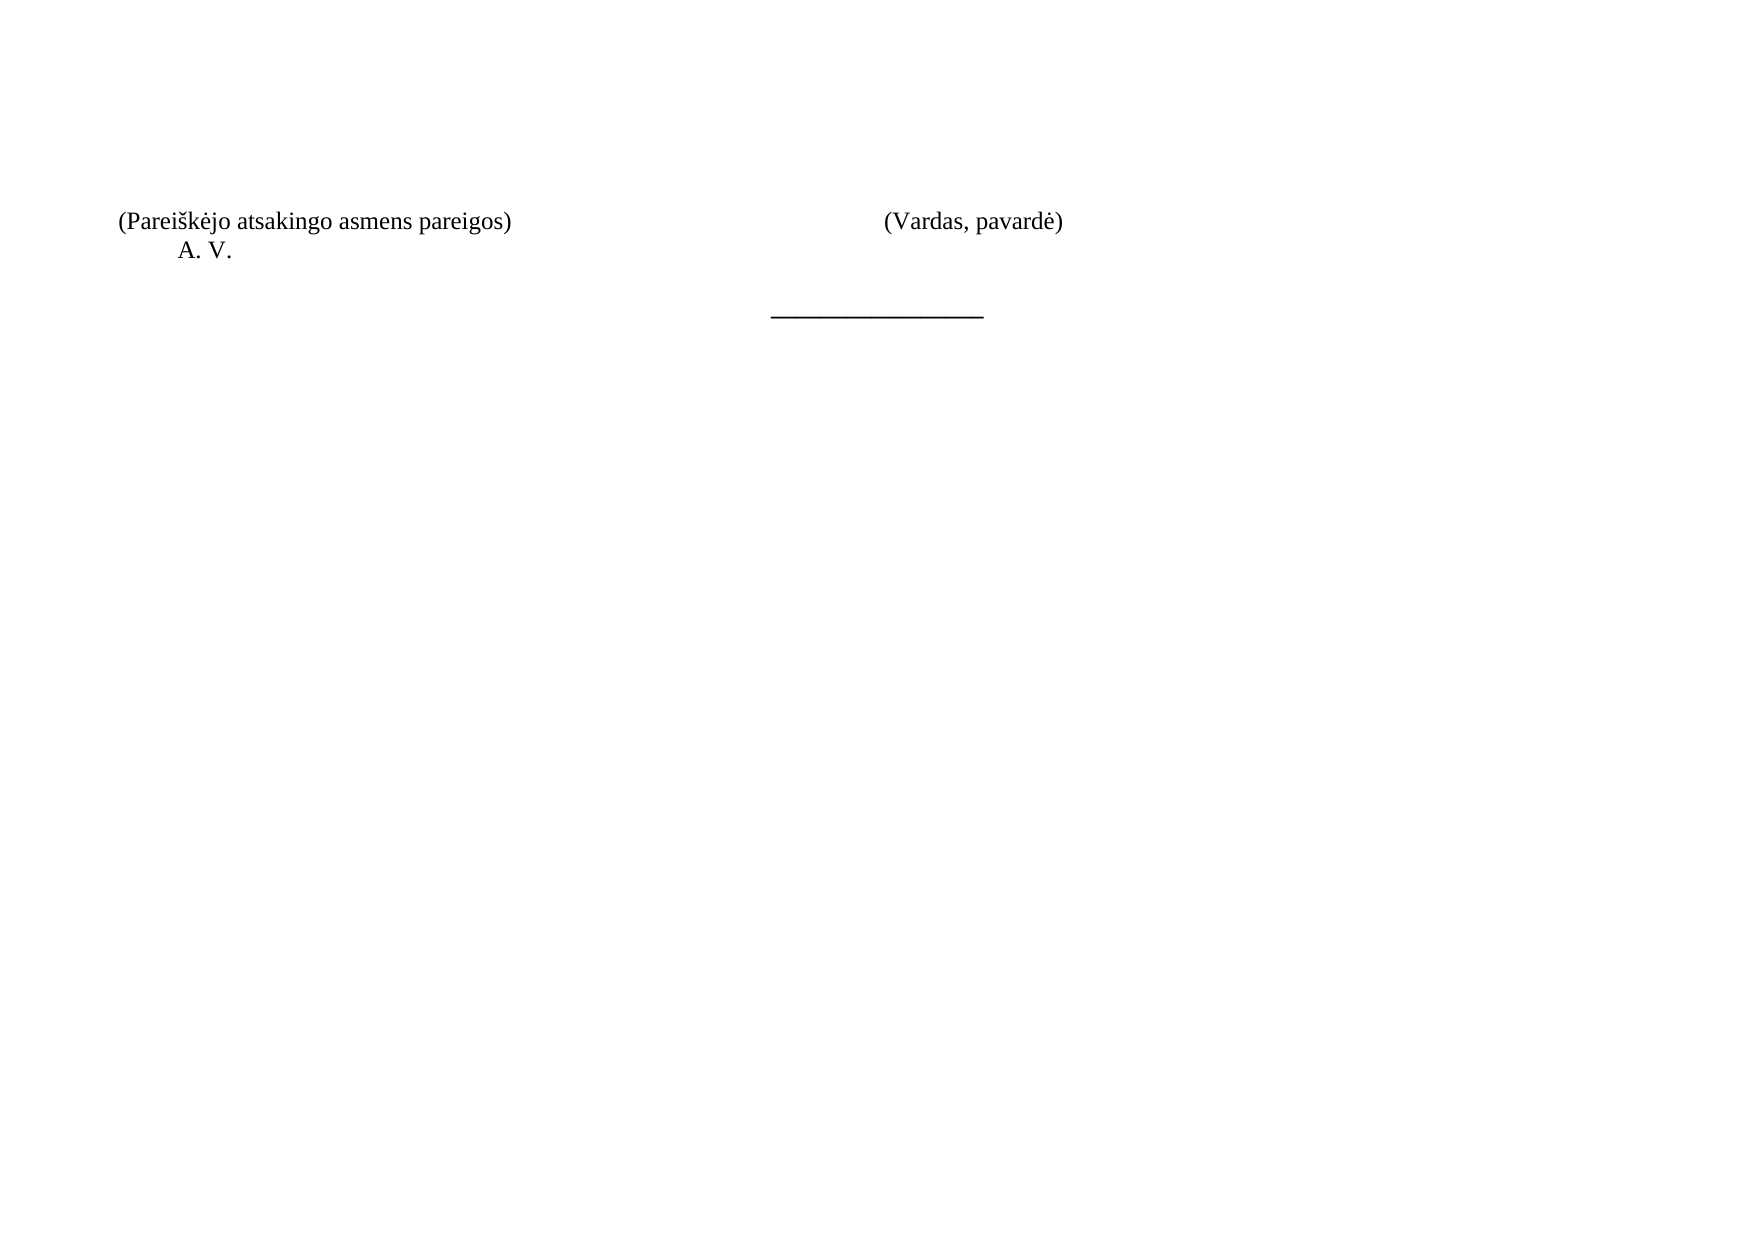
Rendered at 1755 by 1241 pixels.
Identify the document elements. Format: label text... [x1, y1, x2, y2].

text _________________ [118, 292, 1636, 321]
text (Pareiškėjo atsakingo asmens pareigos) (Vardas, pavardė) [118, 206, 1636, 235]
text A. V. [118, 235, 1636, 263]
